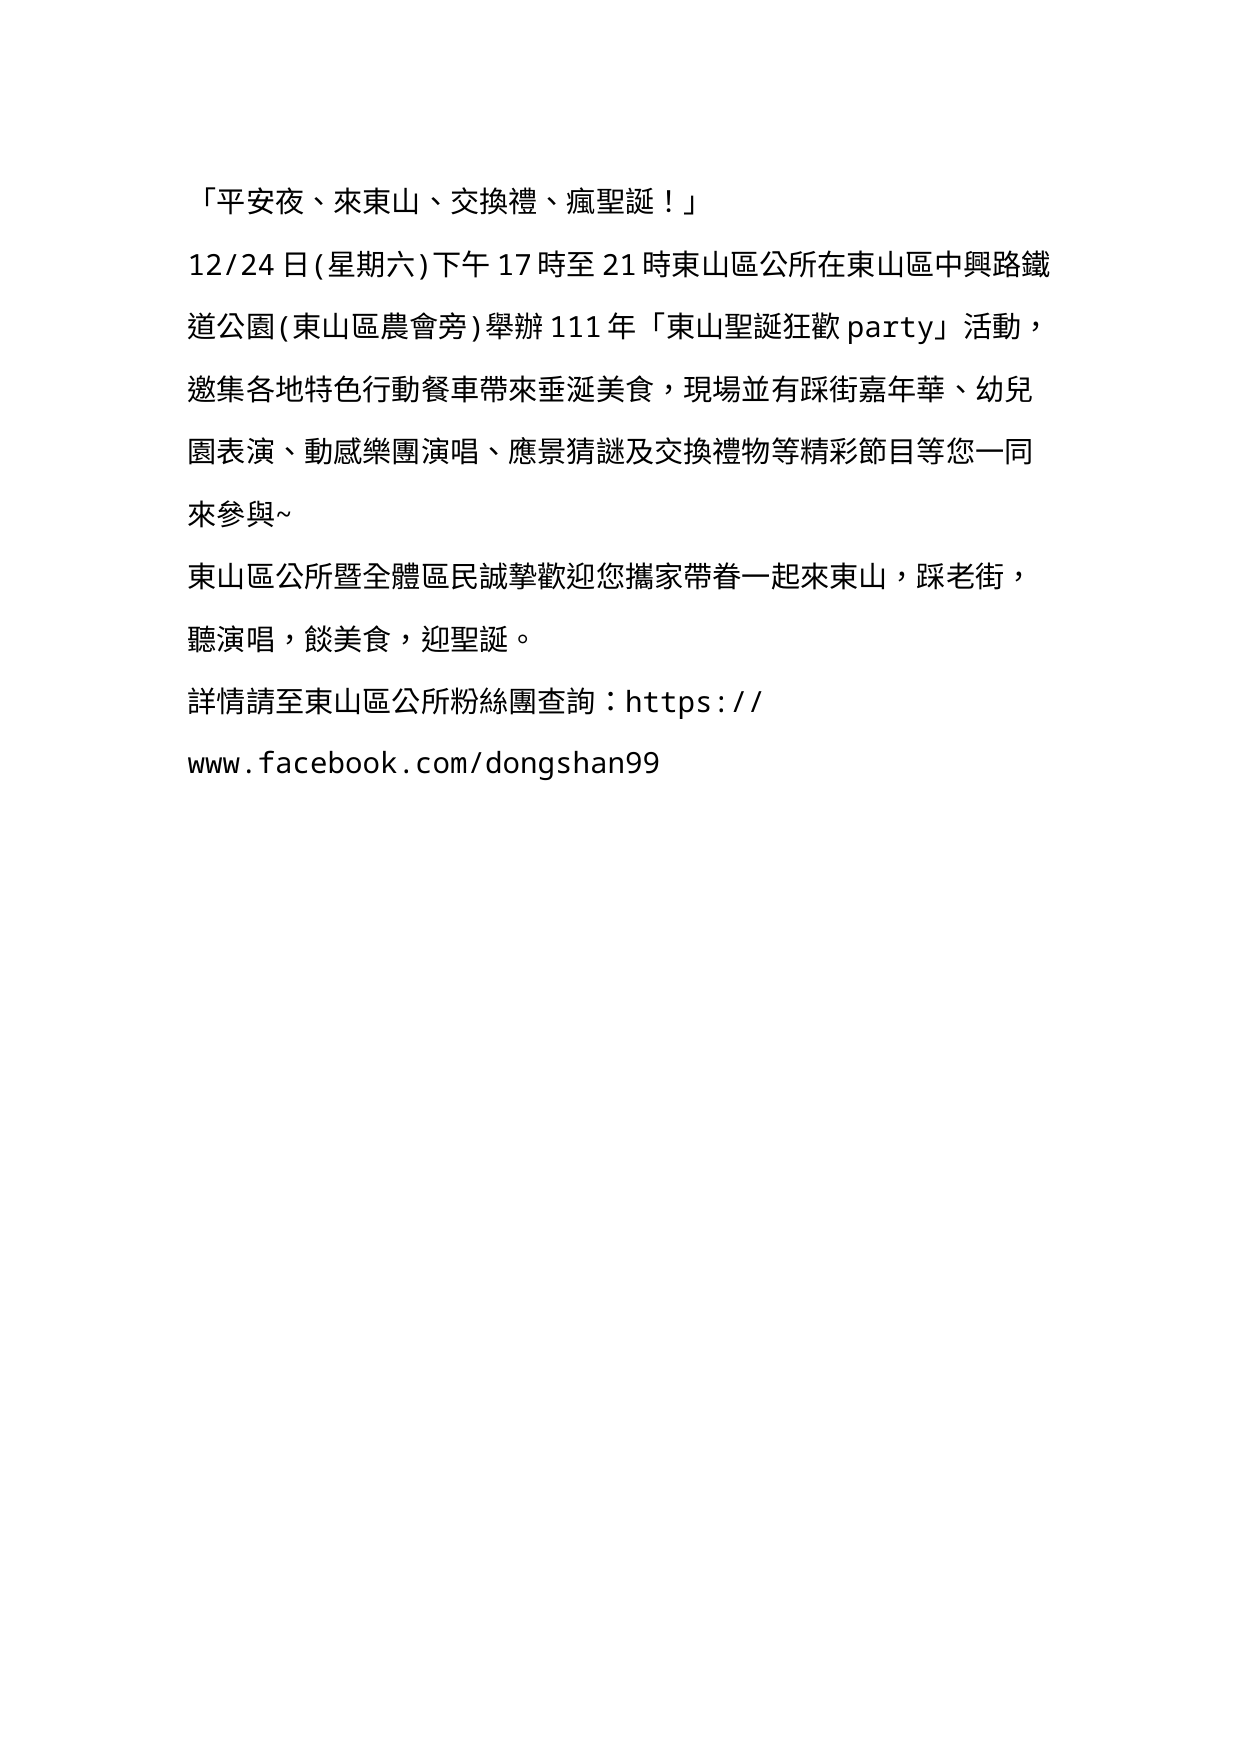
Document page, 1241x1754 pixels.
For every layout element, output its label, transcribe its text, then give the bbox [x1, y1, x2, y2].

text 東山區公所暨全體區民誠摯歡迎您攜家帶眷一起來東山，踩老街，聽演唱，餤美食，迎聖誕。 [187, 533, 1053, 658]
text 「平安夜、來東山、交換禮、瘋聖誕！」 [187, 158, 1053, 221]
text 12/24日(星期六)下午17時至21時東山區公所在東山區中興路鐵道公園(東山區農會旁)舉辦111年「東山聖誕狂歡party」活動，邀集各地特色行動餐車帶來垂涎美食，現場並有踩街嘉年華、幼兒園表演、動感樂團演唱、應景猜謎及交換禮物等精彩節目等您一同來參與~ [187, 221, 1053, 533]
text 詳情請至東山區公所粉絲團查詢：https://www.facebook.com/dongshan99 [187, 658, 1053, 783]
